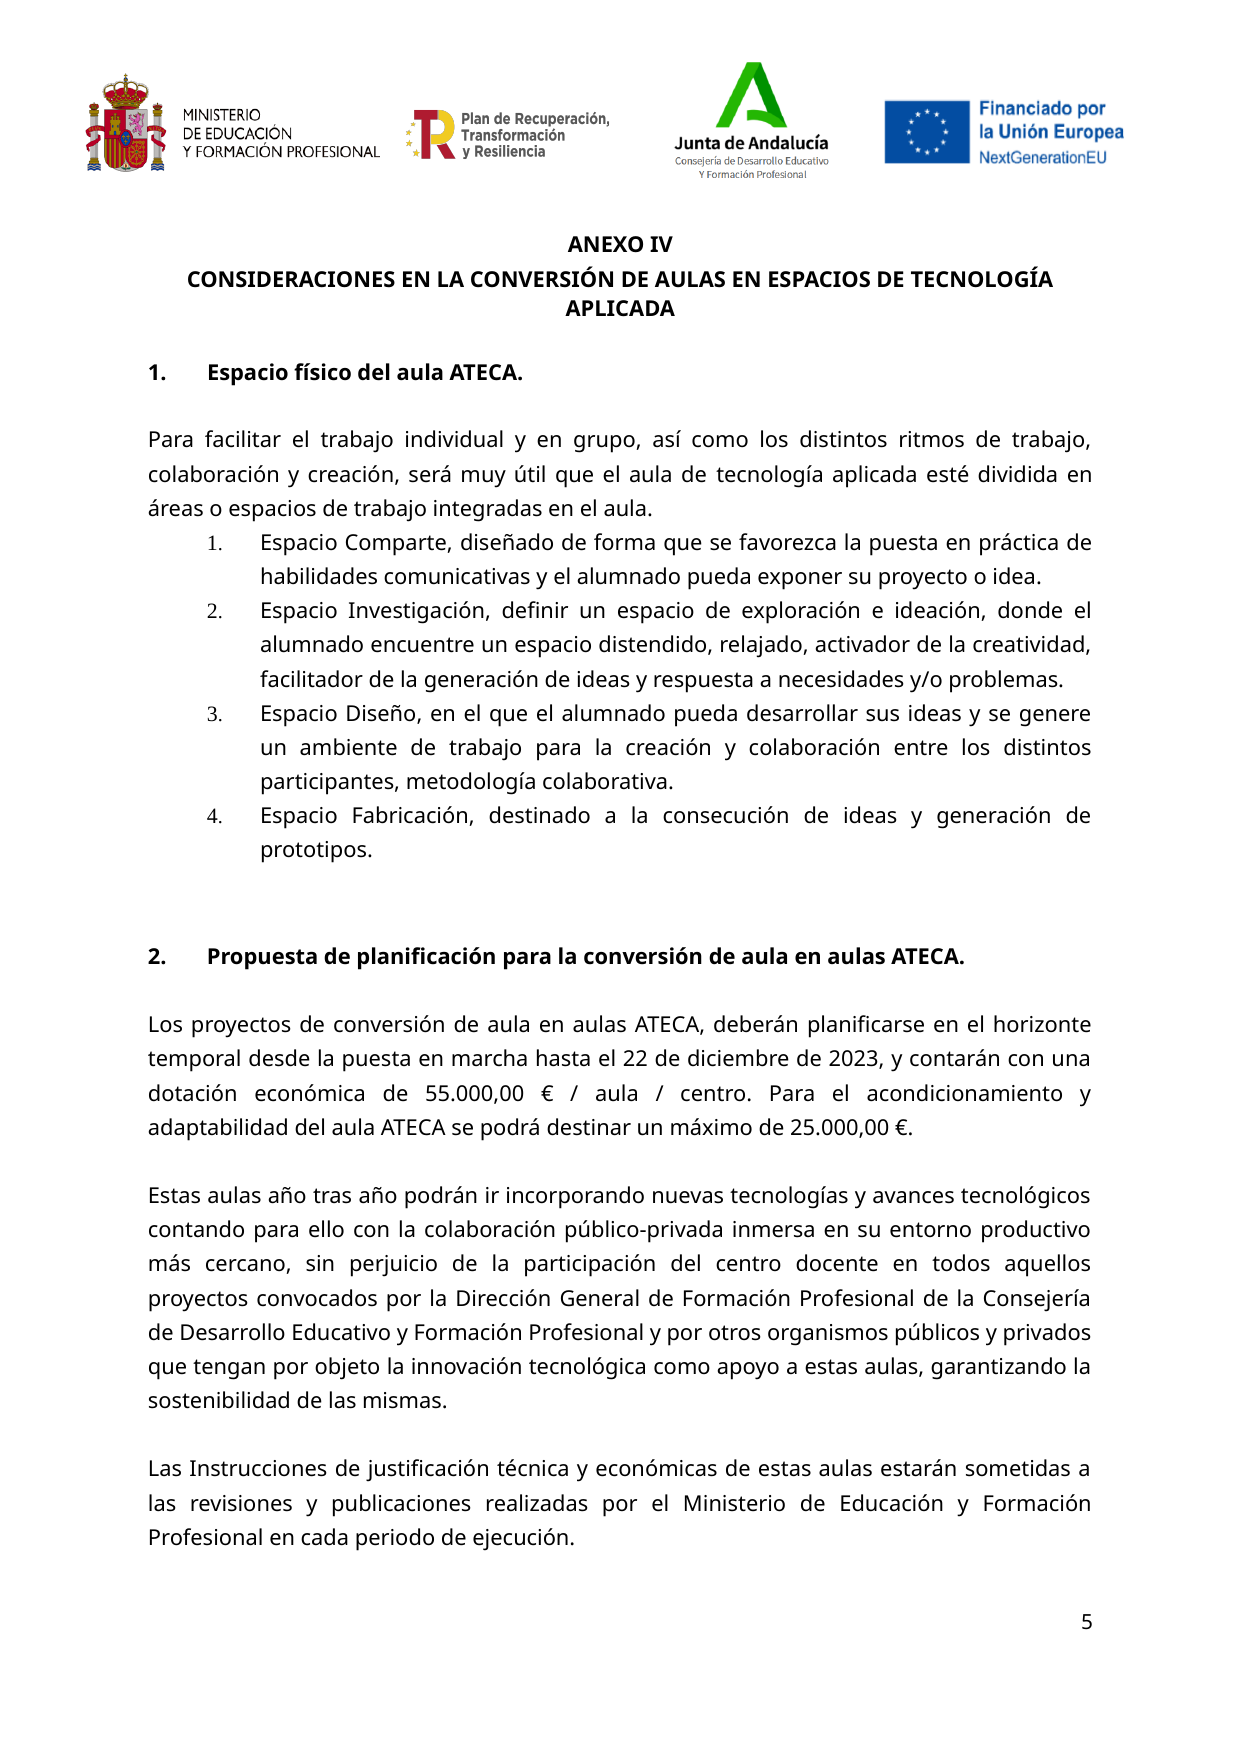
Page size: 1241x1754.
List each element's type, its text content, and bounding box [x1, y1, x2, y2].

text Para facilitar el trabajo individual y en grupo, así como los distintos ritmos de trabajo, colaboración y creación, será muy útil que el aula de tecnología aplicada esté dividida en áreas o espacios de trabajo integradas en el aula. [148, 424, 1093, 523]
text Estas aulas año tras año podrán ir incorporando nuevas tecnologías y avances tecnológicos contando para ello con la colaboración público-privada inmersa en su entorno productivo más cercano, sin perjuicio de la participación del centro docente en todos aquellos proyectos convocados por la Dirección General de Formación Profesional de la Consejería de Desarrollo Educativo y Formación Profesional y por otros organismos públicos y privados que tengan por objeto la innovación tecnológica como apoyo a estas aulas, garantizando la sostenibilidad de las mismas. [148, 1180, 1093, 1415]
list Espacio Investigación, definir un espacio de exploración e ideación, donde el alumnado encuentre un espacio distendido, relajado, activador de la creatividad, facilitador de la generación de ideas y respuesta a necesidades y/o problemas. [207, 595, 1093, 693]
list Espacio Fabricación, destinado a la consecución de ideas y generación de prototipos. [207, 800, 1093, 864]
list Espacio Diseño, en el que el alumnado pueda desarrollar sus ideas y se genere un ambiente de trabajo para la creación y colaboración entre los distintos participantes, metodología colaborativa. [207, 698, 1093, 796]
text Los proyectos de conversión de aula en aulas ATECA, deberán planificarse en el horizonte temporal desde la puesta en marcha hasta el 22 de diciembre de 2023, y contarán con una dotación económica de 55.000,00 € / aula / centro. Para el acondicionamiento y adaptabilidad del aula ATECA se podrá destinar un máximo de 25.000,00 €. [148, 1009, 1093, 1141]
picture [870, 81, 1131, 173]
text Las Instrucciones de justificación técnica y económicas de estas aulas estarán sometidas a las revisiones y publicaciones realizadas por el Ministerio de Educación y Formación Profesional en cada periodo de ejecución. [148, 1453, 1093, 1551]
picture [83, 71, 380, 173]
text CONSIDERACIONES EN LA CONVERSIÓN DE AULAS EN ESPACIOS DE TECNOLOGÍA APLICADA [148, 263, 1093, 323]
text 2. Propuesta de planificación para la conversión de aula en aulas ATECA. [148, 941, 1093, 971]
picture [396, 96, 619, 174]
text 1. Espacio físico del aula ATECA. [148, 357, 1093, 387]
list Espacio Comparte, diseñado de forma que se favorezca la puesta en práctica de habilidades comunicativas y el alumnado pueda exponer su proyecto o idea. [207, 527, 1093, 591]
text ANEXO IV [148, 229, 1093, 259]
picture [655, 46, 849, 201]
